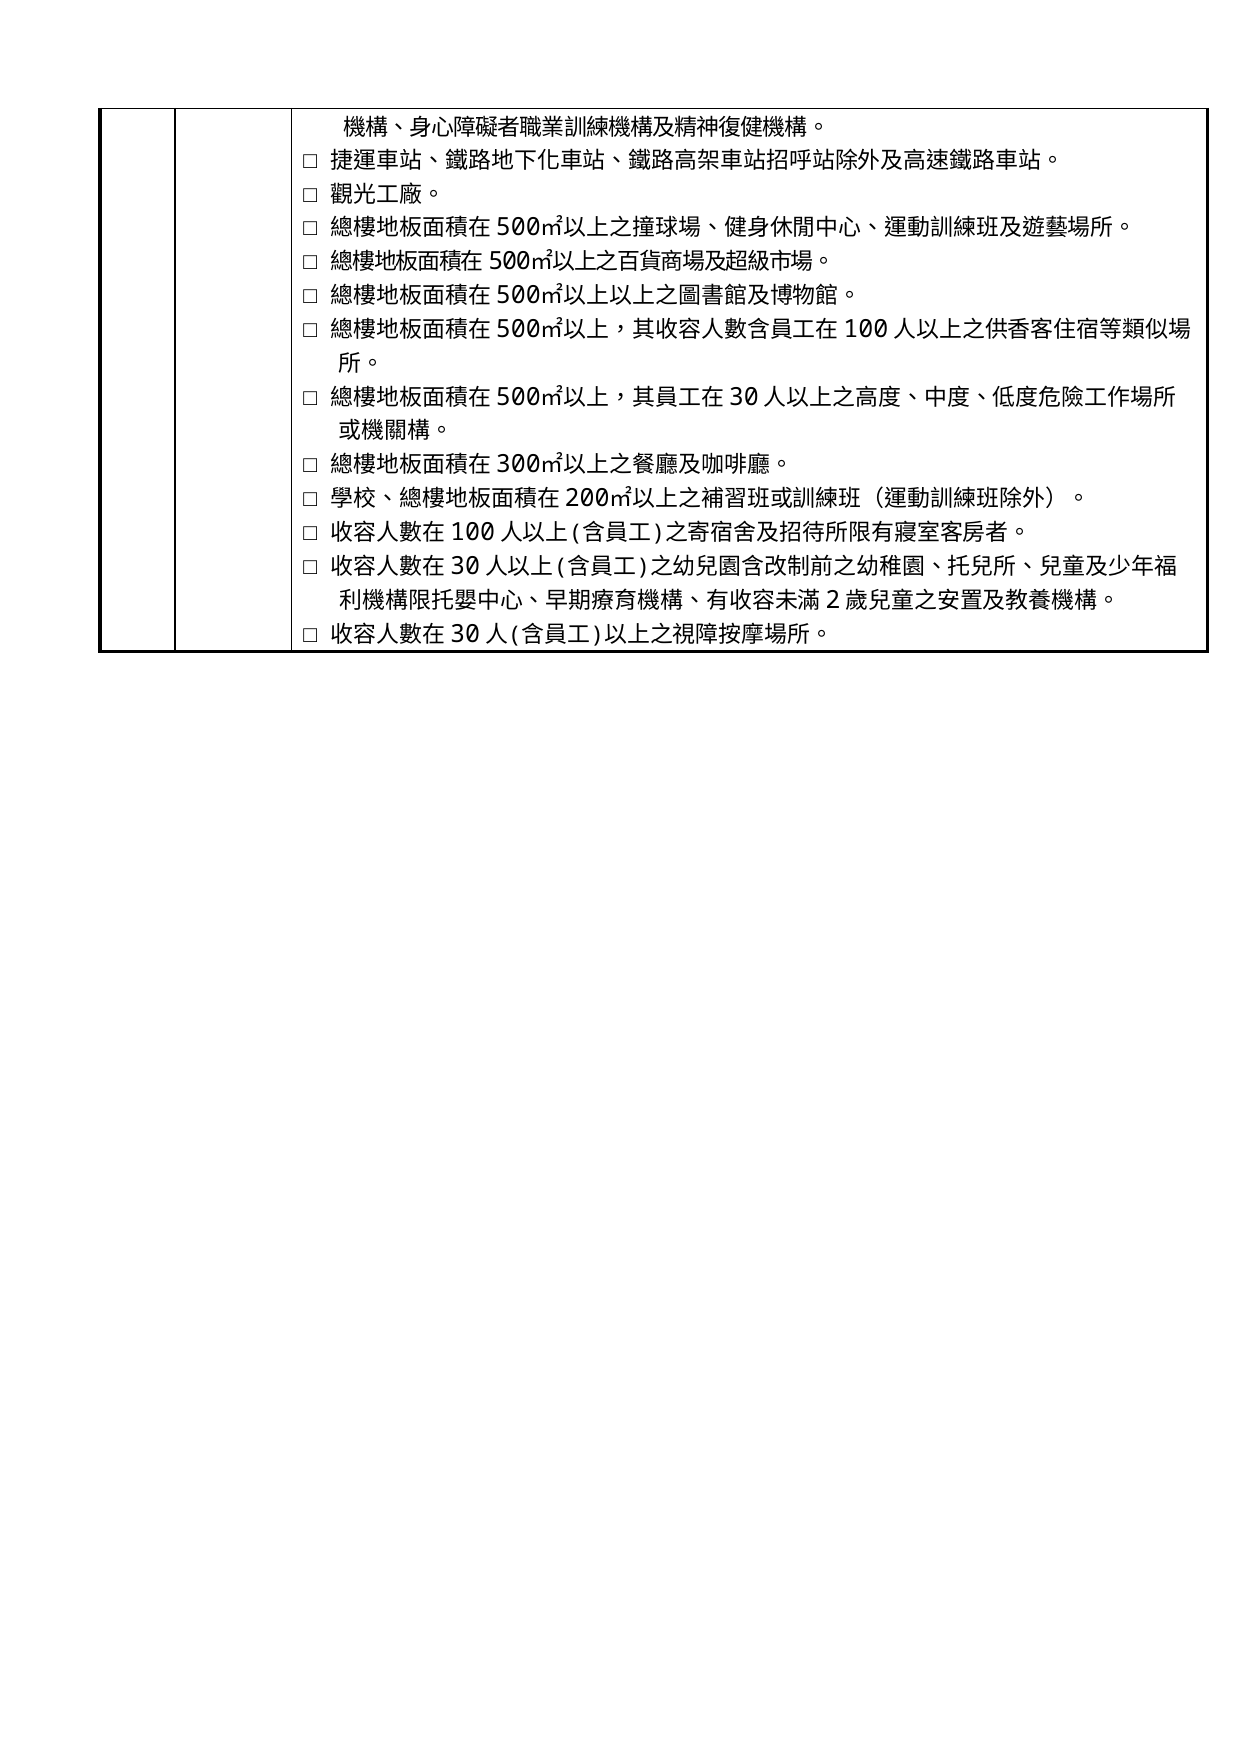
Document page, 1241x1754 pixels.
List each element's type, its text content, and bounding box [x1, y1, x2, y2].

table_cell [102, 109, 174, 650]
table_cell [176, 109, 291, 650]
table_cell 機構、身心障礙者職業訓練機構及精神復健機構。 □ 捷運車站、鐵路地下化車站、鐵路高架車站招呼站除外及高速鐵路車站。 □ 觀光工廠。 □ 總樓地板面積在500㎡以上之撞球場、健身休閒中心、運動訓練班及遊藝場所。 □ 總樓地板面積在500㎡以上之百貨商場及超級市場。 □ 總樓地板面積在500㎡以上以上之圖書館及博物館。 □ 總樓地板面積在500㎡以上，其收容人數含員工在100人以上之供香客住宿等類似場所。 □ 總樓地板面積在500㎡以上，其員工在30人以上之高度、中度、低度危險工作場所或機關構。 □ 總樓地板面積在300㎡以上之餐廳及咖啡廳。 □ 學校、總樓地板面積在200㎡以上之補習班或訓練班（運動訓練班除外）。 □ 收容人數在100人以上(含員工)之寄宿舍及招待所限有寢室客房者。 □ 收容人數在30人以上(含員工)之幼兒園含改制前之幼稚園、托兒所、兒童及少年福利機構限托嬰中心、早期療育機構、有收容未滿2歲兒童之安置及教養機構。 □ 收容人數在30人(含員工)以上之視障按摩場所。 [292, 109, 1206, 650]
